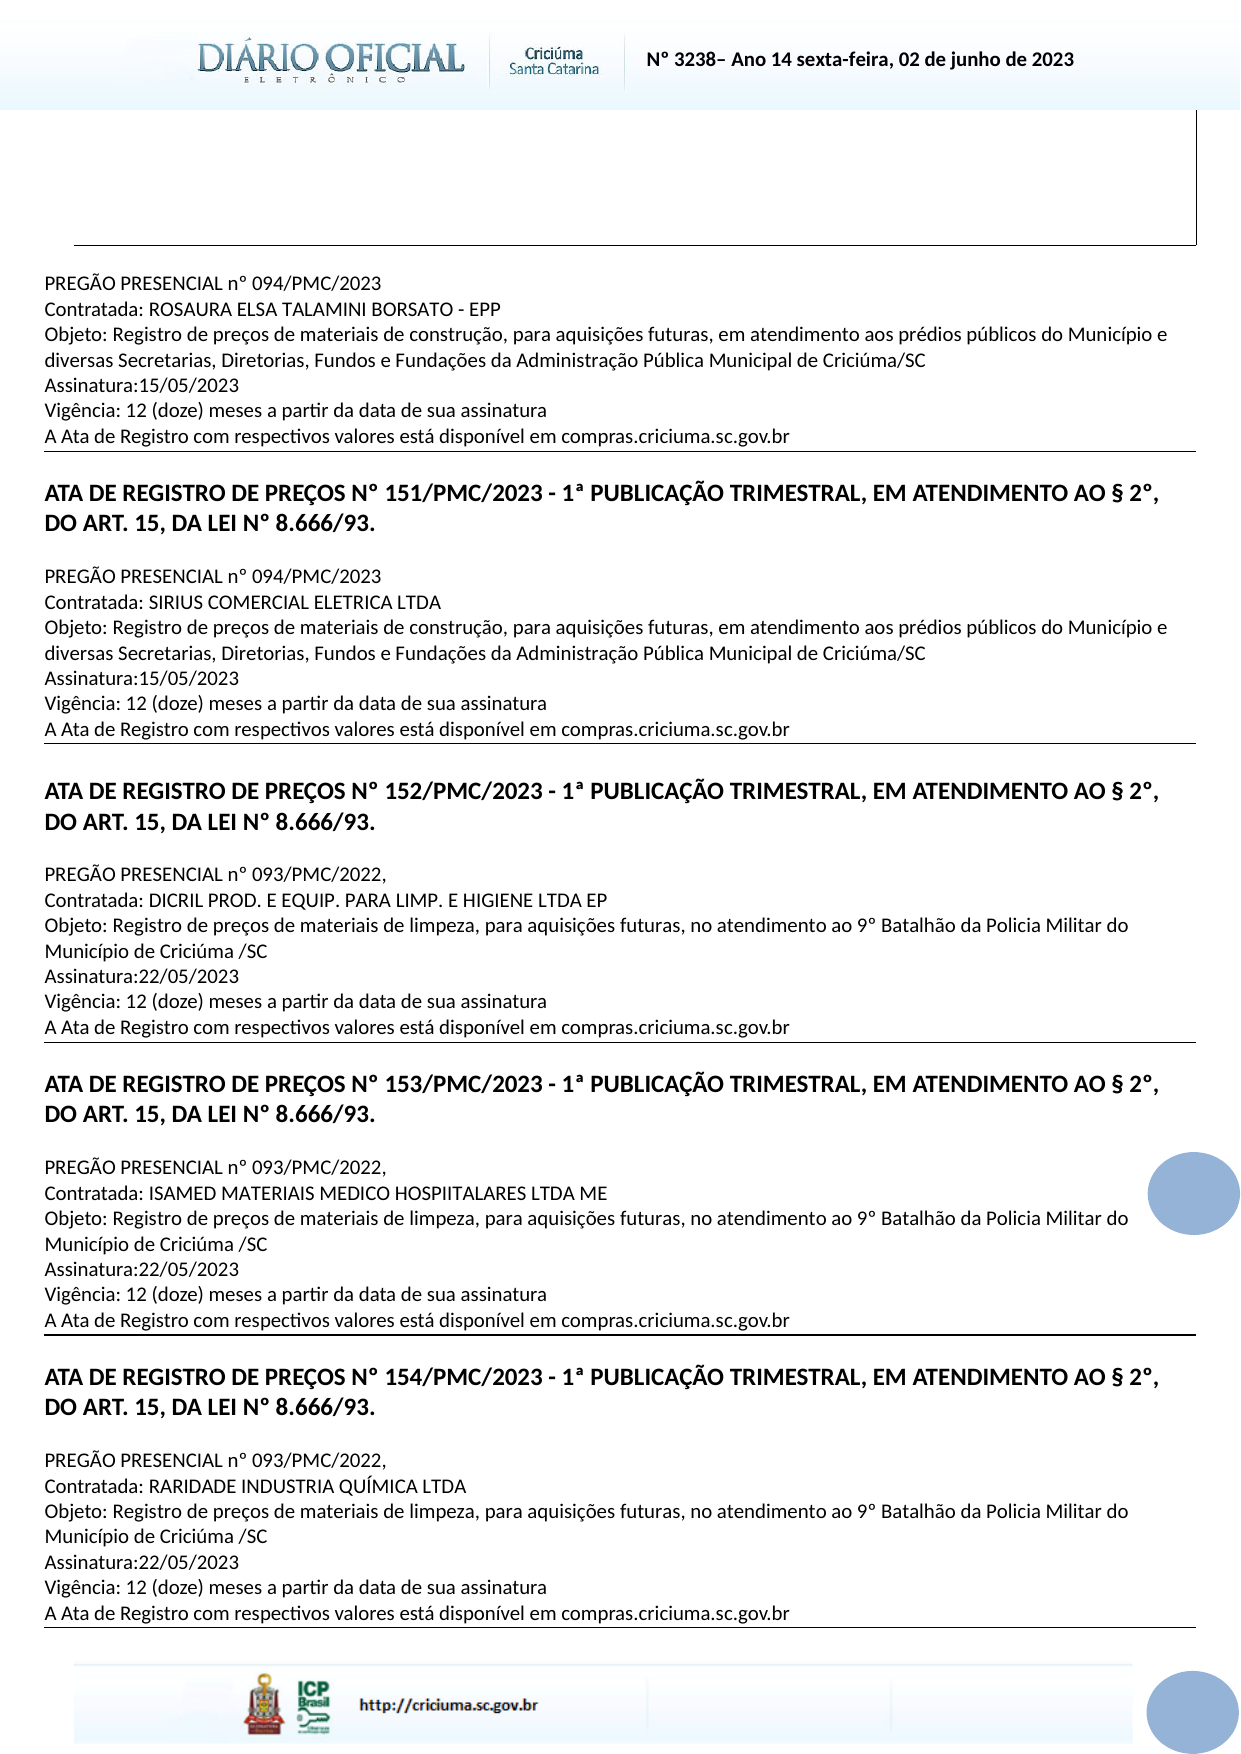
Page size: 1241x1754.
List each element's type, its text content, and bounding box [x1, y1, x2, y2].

text Assinatura:22/05/2023 [44, 1256, 1196, 1282]
text Objeto: Registro de preços de materiais de limpeza, para aquisições futuras, no atendimento ao 9º Batalhão da Policia Militar do Município de Criciúma /SC [44, 1498, 1196, 1549]
text Objeto: Registro de preços de materiais de construção, para aquisições futuras, em atendimento aos prédios públicos do Município e diversas Secretarias, Diretorias, Fundos e Fundações da Administração Pública Municipal de Criciúma/SC [44, 321, 1196, 372]
text Assinatura:22/05/2023 [44, 963, 1196, 989]
text Assinatura:22/05/2023 [44, 1549, 1196, 1574]
text Vigência: 12 (doze) meses a partir da data de sua assinatura [44, 1282, 1196, 1307]
text Contratada: RARIDADE INDUSTRIA QUÍMICA LTDA [44, 1473, 1196, 1498]
text Vigência: 12 (doze) meses a partir da data de sua assinatura [44, 398, 1196, 423]
text A Ata de Registro com respectivos valores está disponível em compras.criciuma.sc.gov.br [44, 1014, 1196, 1042]
text A Ata de Registro com respectivos valores está disponível em compras.criciuma.sc.gov.br [44, 1307, 1196, 1334]
text PREGÃO PRESENCIAL nº 093/PMC/2022, [44, 1447, 1196, 1473]
text ATA DE REGISTRO DE PREÇOS Nº 154/PMC/2023 - 1ª PUBLICAÇÃO TRIMESTRAL, EM ATENDIMENTO AO § 2º, DO ART. 15, DA LEI Nº 8.666/93. [44, 1361, 1196, 1422]
text Assinatura:15/05/2023 [44, 665, 1196, 691]
text ATA DE REGISTRO DE PREÇOS Nº 152/PMC/2023 - 1ª PUBLICAÇÃO TRIMESTRAL, EM ATENDIMENTO AO § 2º, DO ART. 15, DA LEI Nº 8.666/93. [44, 775, 1196, 836]
text Contratada: ROSAURA ELSA TALAMINI BORSATO - EPP [44, 296, 1196, 321]
text PREGÃO PRESENCIAL nº 093/PMC/2022, [44, 862, 1196, 887]
text Assinatura:15/05/2023 [44, 372, 1196, 398]
text A Ata de Registro com respectivos valores está disponível em compras.criciuma.sc.gov.br [44, 716, 1196, 743]
text ATA DE REGISTRO DE PREÇOS Nº 153/PMC/2023 - 1ª PUBLICAÇÃO TRIMESTRAL, EM ATENDIMENTO AO § 2º, DO ART. 15, DA LEI Nº 8.666/93. [44, 1068, 1196, 1129]
text Contratada: DICRIL PROD. E EQUIP. PARA LIMP. E HIGIENE LTDA EP [44, 887, 1196, 912]
text Objeto: Registro de preços de materiais de construção, para aquisições futuras, em atendimento aos prédios públicos do Município e diversas Secretarias, Diretorias, Fundos e Fundações da Administração Pública Municipal de Criciúma/SC [44, 614, 1196, 665]
text Vigência: 12 (doze) meses a partir da data de sua assinatura [44, 989, 1196, 1014]
text A Ata de Registro com respectivos valores está disponível em compras.criciuma.sc.gov.br [44, 1600, 1196, 1627]
text PREGÃO PRESENCIAL nº 094/PMC/2023 [44, 563, 1196, 589]
text Vigência: 12 (doze) meses a partir da data de sua assinatura [44, 691, 1196, 716]
text PREGÃO PRESENCIAL nº 093/PMC/2022, [44, 1154, 1176, 1180]
text Objeto: Registro de preços de materiais de limpeza, para aquisições futuras, no atendimento ao 9º Batalhão da Policia Militar do Município de Criciúma /SC [44, 912, 1196, 963]
text Vigência: 12 (doze) meses a partir da data de sua assinatura [44, 1574, 1196, 1600]
text ATA DE REGISTRO DE PREÇOS Nº 151/PMC/2023 - 1ª PUBLICAÇÃO TRIMESTRAL, EM ATENDIMENTO AO § 2º, DO ART. 15, DA LEI Nº 8.666/93. [44, 477, 1196, 538]
text Objeto: Registro de preços de materiais de limpeza, para aquisições futuras, no atendimento ao 9º Batalhão da Policia Militar do Município de Criciúma /SC [44, 1205, 1196, 1256]
text Contratada: ISAMED MATERIAIS MEDICO HOSPIITALARES LTDA ME [44, 1180, 1149, 1205]
text Contratada: SIRIUS COMERCIAL ELETRICA LTDA [44, 589, 1196, 614]
text A Ata de Registro com respectivos valores está disponível em compras.criciuma.sc.gov.br [44, 423, 1196, 451]
text PREGÃO PRESENCIAL nº 094/PMC/2023 [44, 271, 1196, 296]
